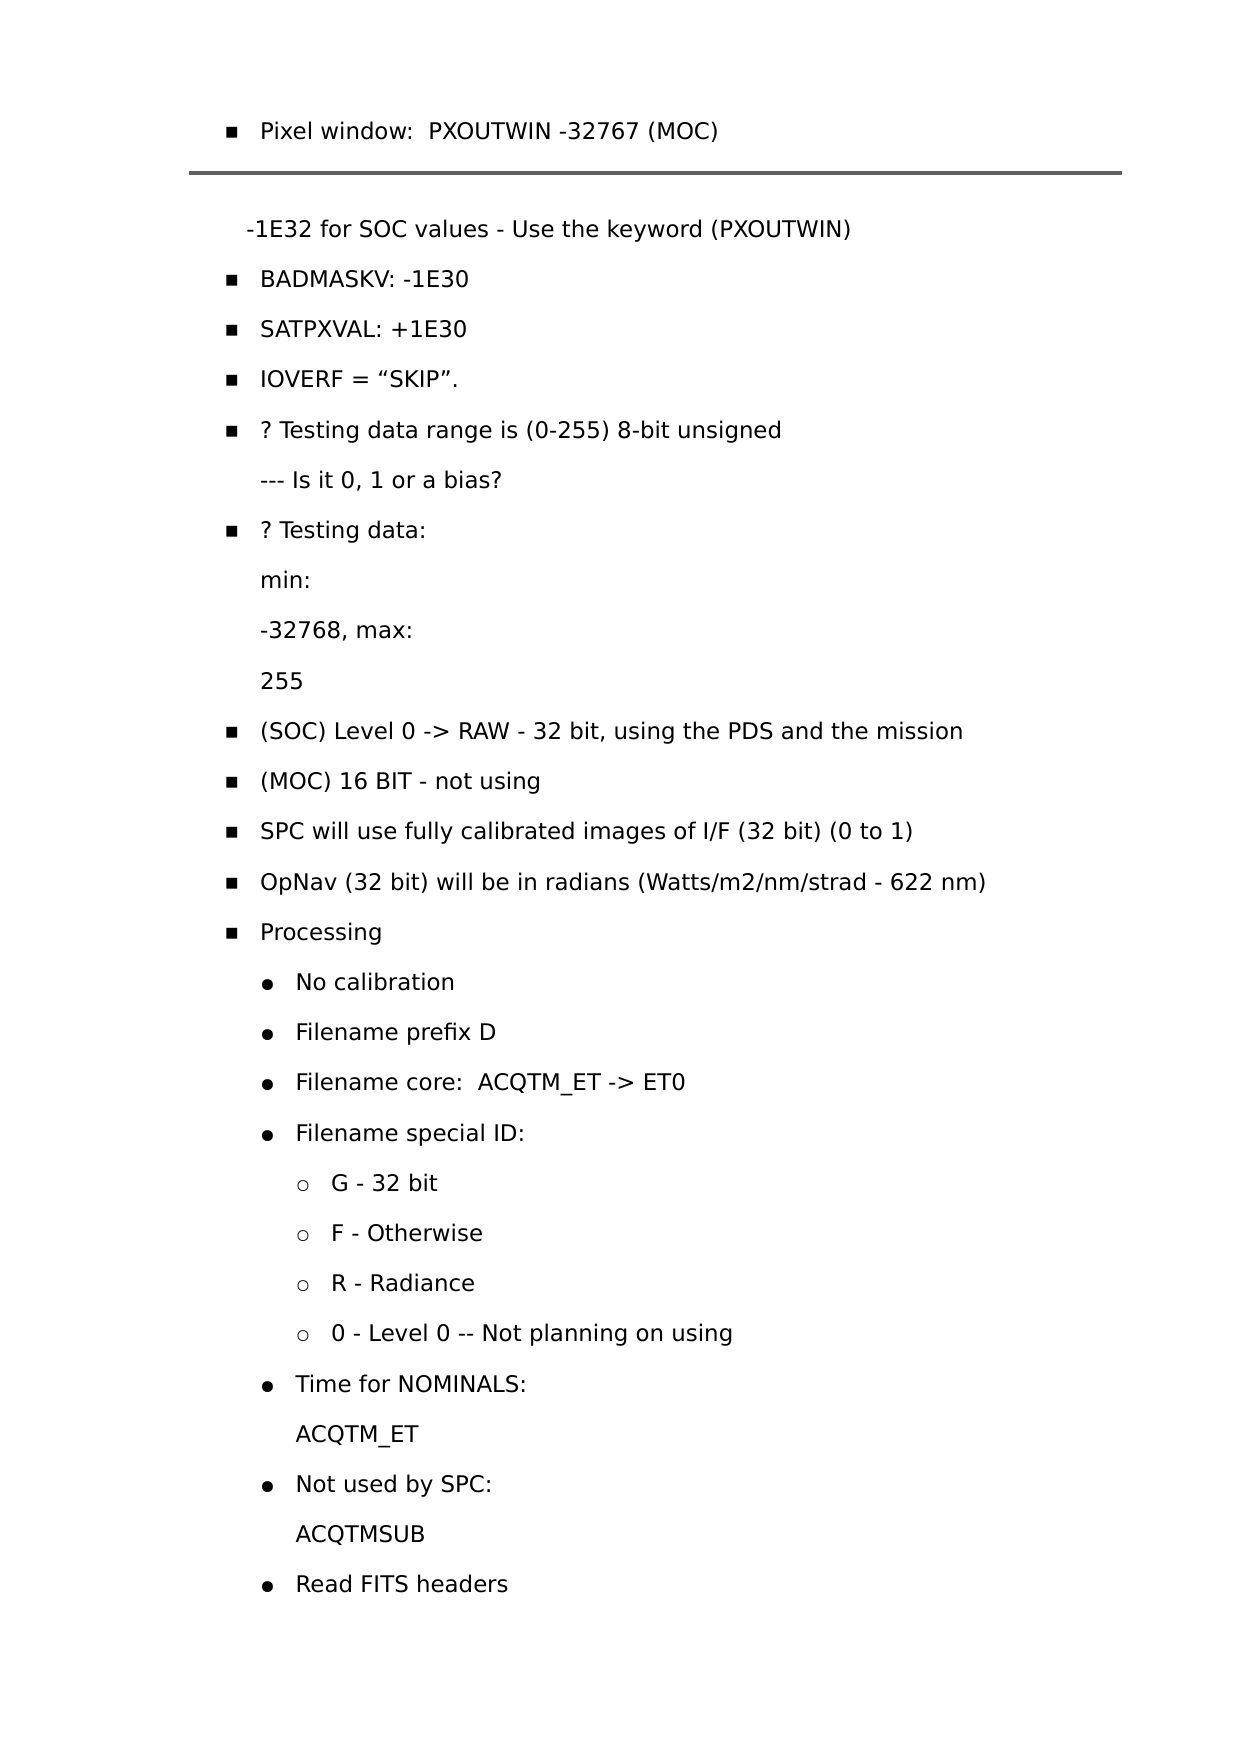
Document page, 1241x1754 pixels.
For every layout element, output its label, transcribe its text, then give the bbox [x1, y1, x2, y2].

list (SOC) Level 0 -> RAW - 32 bit, using the PDS and the mission [224, 718, 1122, 745]
list Filename core: ACQTM_ET -> ET0 [260, 1069, 1122, 1096]
list -1E32 for SOC values - Use the keyword (PXOUTWIN) [189, 216, 1122, 243]
list Filename special ID: [260, 1120, 1122, 1146]
list (MOC) 16 BIT - not using [224, 768, 1122, 795]
list Not used by SPC: [260, 1471, 1122, 1498]
list R - Radiance [295, 1270, 1122, 1297]
list ACQTM_ET [260, 1421, 1122, 1448]
list -32768, max: [224, 618, 1122, 644]
list SATPXVAL: +1E30 [224, 316, 1122, 343]
list Read FITS headers [260, 1572, 1122, 1598]
list Pixel window: PXOUTWIN -32767 (MOC) [224, 118, 1122, 145]
list Time for NOMINALS: [260, 1371, 1122, 1397]
list min: [224, 567, 1122, 594]
list ? Testing data: [224, 517, 1122, 544]
list Processing [224, 919, 1122, 946]
list --- Is it 0, 1 or a bias? [224, 467, 1122, 494]
list F - Otherwise [295, 1220, 1122, 1247]
list OpNav (32 bit) will be in radians (Watts/m2/nm/strad - 622 nm) [224, 869, 1122, 895]
list G - 32 bit [295, 1170, 1122, 1197]
list 0 - Level 0 -- Not planning on using [295, 1321, 1122, 1347]
list BADMASKV: -1E30 [224, 266, 1122, 293]
list No calibration [260, 969, 1122, 996]
list ACQTMSUB [260, 1521, 1122, 1548]
list ? Testing data range is (0-255) 8-bit unsigned [224, 417, 1122, 443]
list Filename prefix D [260, 1019, 1122, 1046]
list SPC will use fully calibrated images of I/F (32 bit) (0 to 1) [224, 818, 1122, 845]
list 255 [224, 668, 1122, 694]
list IOVERF = “SKIP”. [224, 367, 1122, 393]
